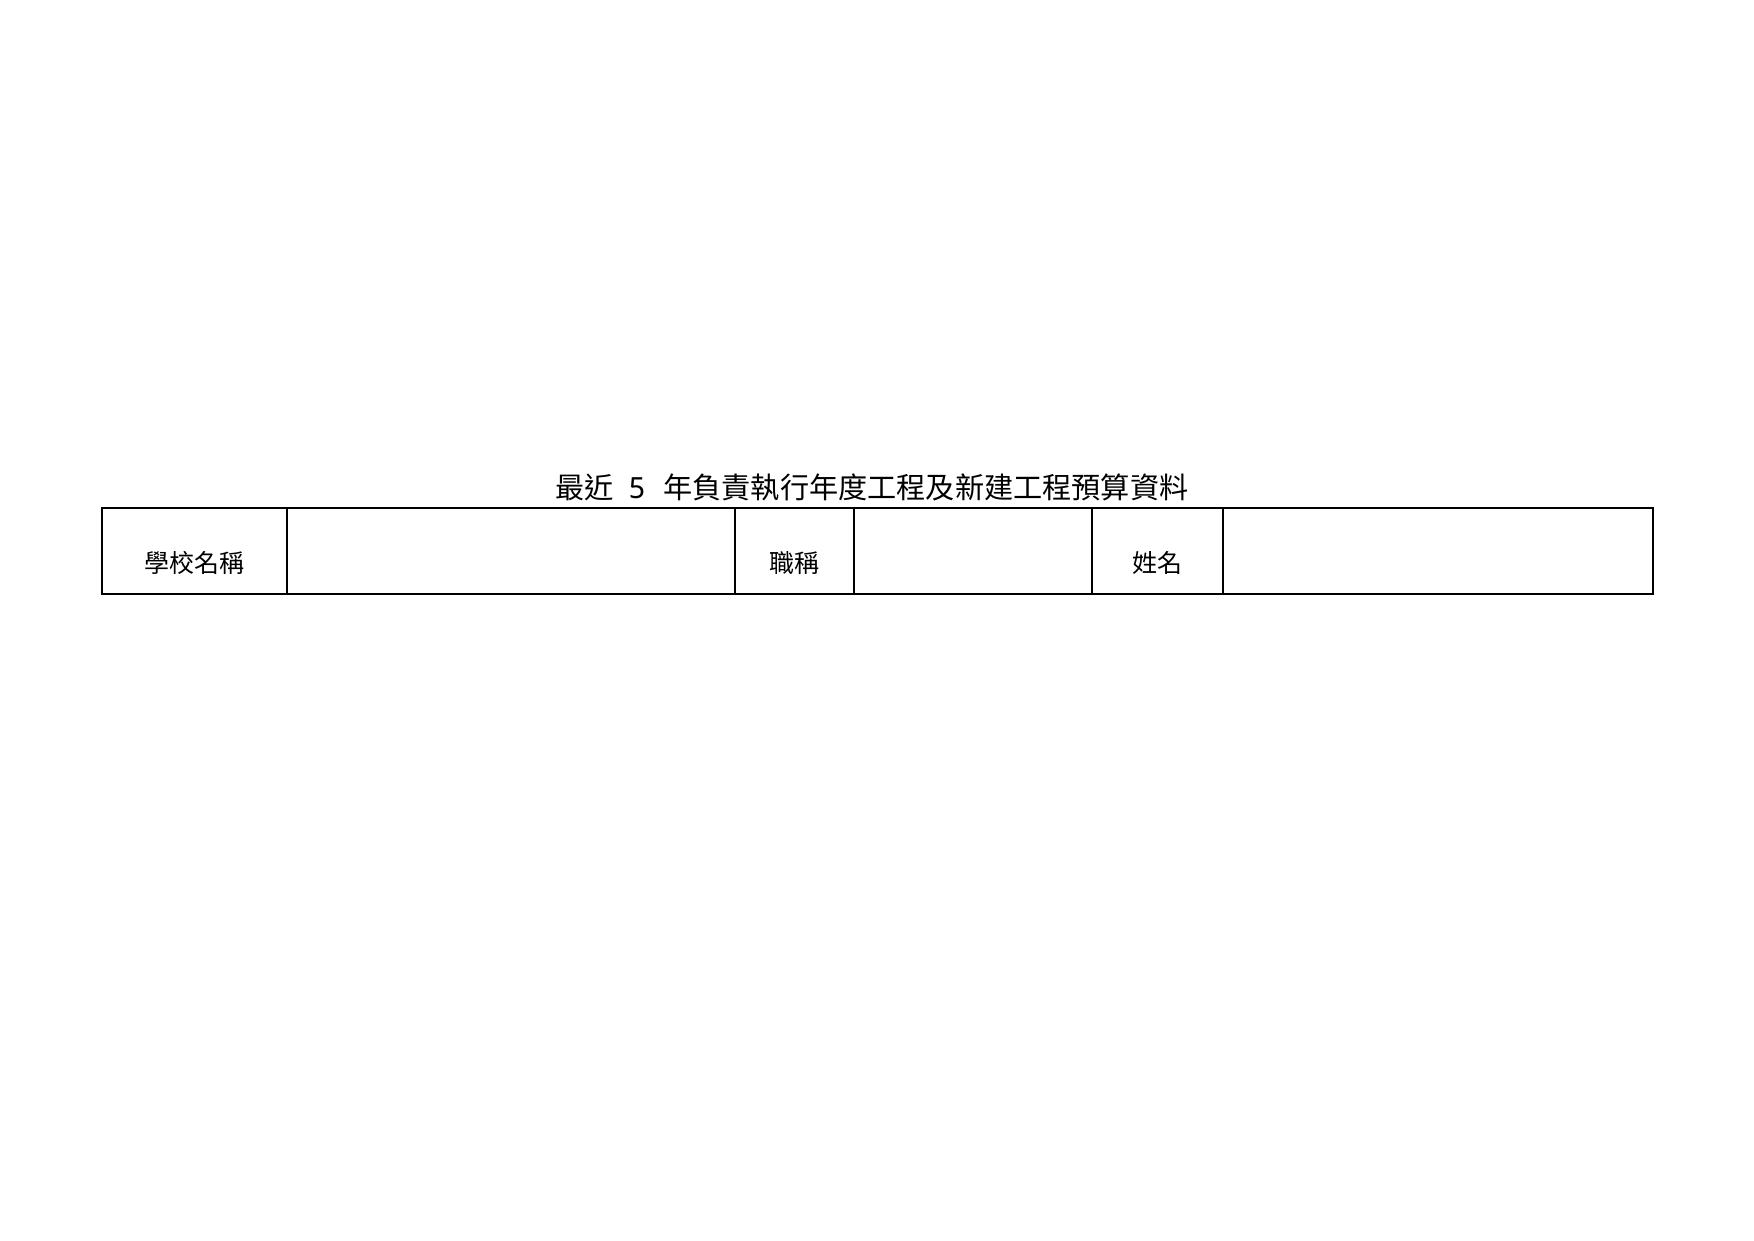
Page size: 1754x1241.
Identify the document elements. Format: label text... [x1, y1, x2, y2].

table_header 姓名 [1093, 509, 1222, 592]
table_header [288, 509, 734, 592]
table_header [1224, 509, 1652, 592]
text 最近 5 年負責執行年度工程及新建工程預算資料 [102, 444, 1642, 507]
table_header 職稱 [736, 509, 853, 592]
table_header [855, 509, 1091, 592]
table_header 學校名稱 [103, 509, 286, 592]
